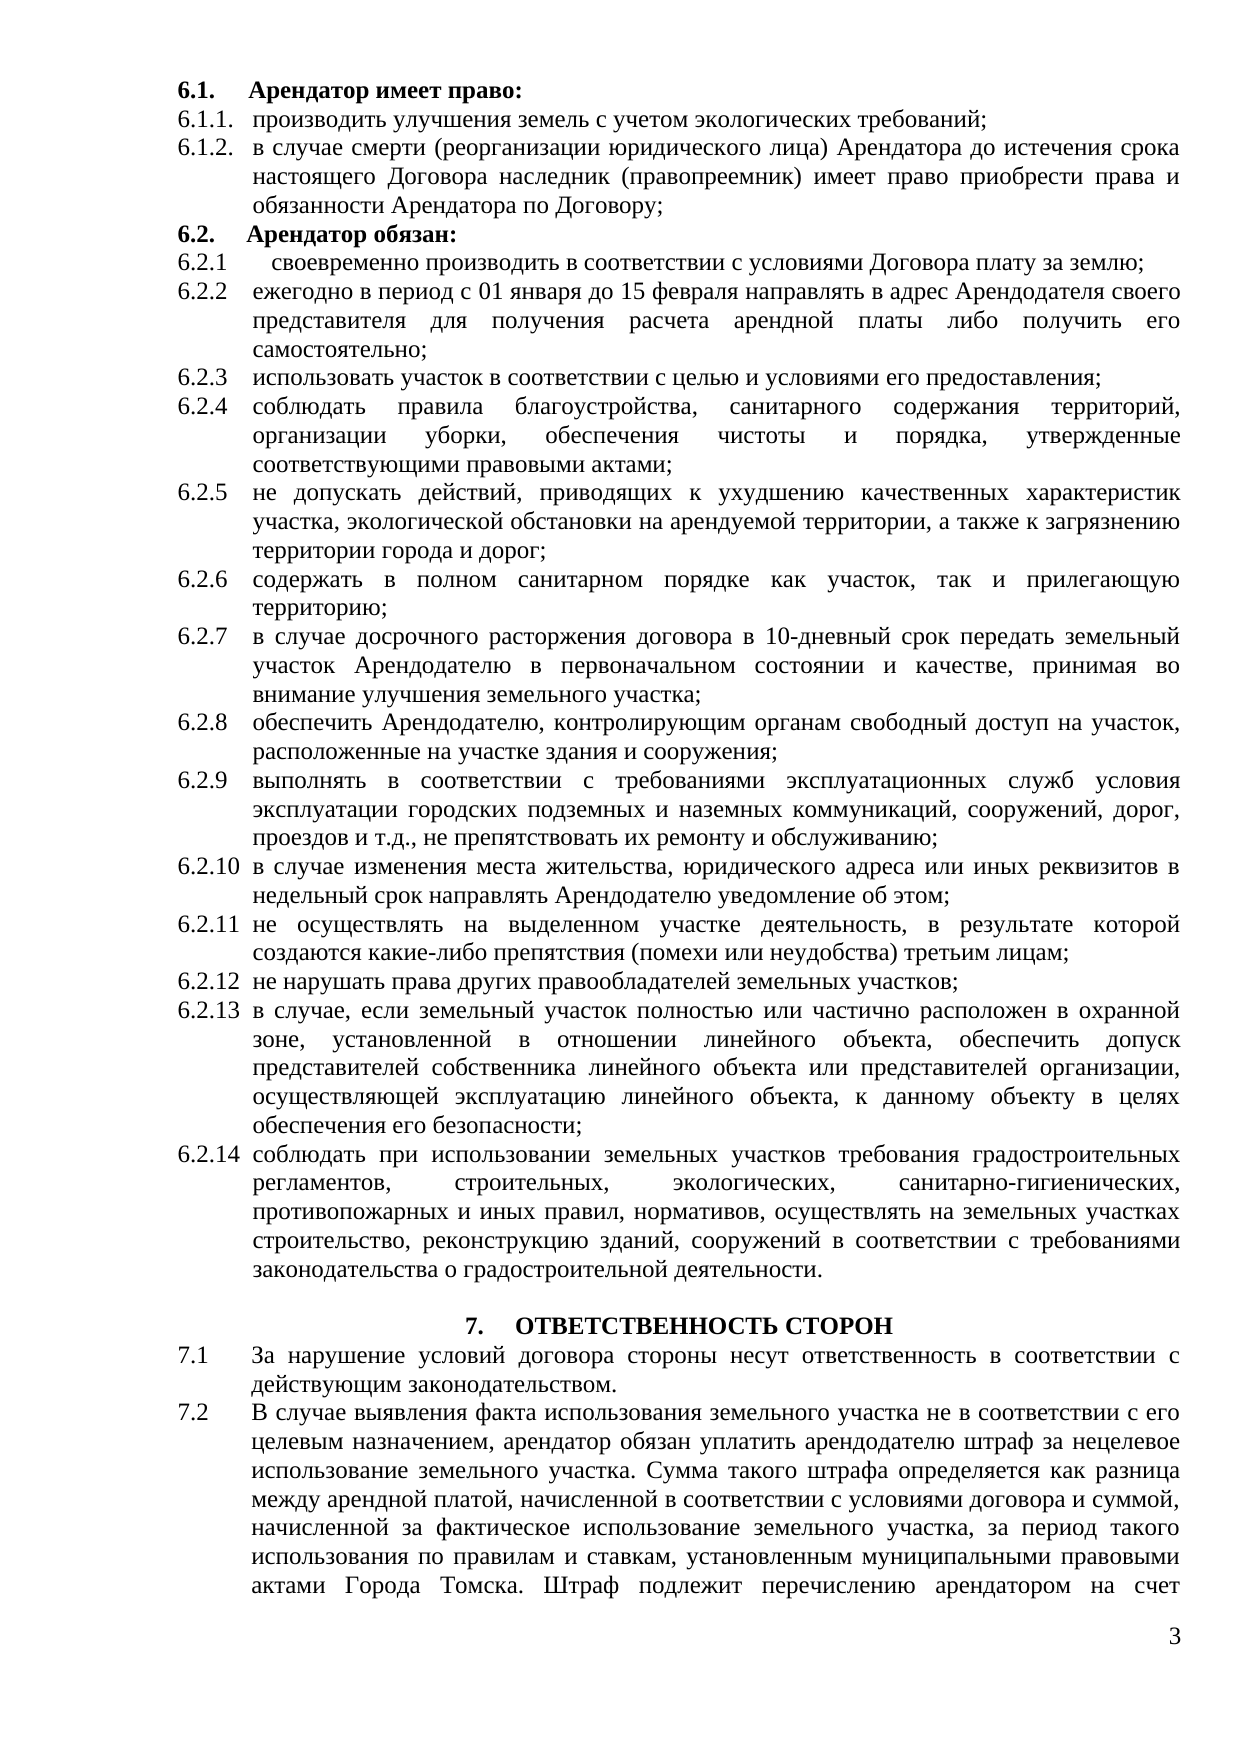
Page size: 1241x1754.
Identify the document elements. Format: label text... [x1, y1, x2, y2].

list обеспечить Арендодателю, контролирующим органам свободный доступ на участок, расположенные на участке здания и сооружения; [177, 707, 1181, 765]
list соблюдать правила благоустройства, санитарного содержания территорий, организации уборки, обеспечения чистоты и порядка, утвержденные соответствующими правовыми актами; [177, 391, 1181, 477]
list в случае изменения места жительства, юридического адреса или иных реквизитов в недельный срок направлять Арендодателю уведомление об этом; [177, 851, 1181, 909]
list В случае выявления факта использования земельного участка не в соответствии с его целевым назначением, арендатор обязан уплатить арендодателю штраф за нецелевое использование земельного участка. Сумма такого штрафа определяется как разница между арендной платой, начисленной в соответствии с условиями договора и суммой, начисленной за фактическое использование земельного участка, за период такого использования по правилам и ставкам, установленным муниципальными правовыми актами Города Томска. Штраф подлежит перечислению арендатором на счет [177, 1397, 1181, 1599]
list ежегодно в период с 01 января до 15 февраля направлять в адрес Арендодателя своего представителя для получения расчета арендной платы либо получить его самостоятельно; [177, 276, 1181, 362]
list не допускать действий, приводящих к ухудшению качественных характеристик участка, экологической обстановки на арендуемой территории, а также к загрязнению территории города и дорог; [177, 477, 1181, 564]
list использовать участок в соответствии с целью и условиями его предоставления; [177, 362, 1181, 391]
text 6.2. Арендатор обязан: [177, 219, 1181, 247]
list ОТВЕТСТВЕННОСТЬ СТОРОН [177, 1311, 1181, 1340]
list производить улучшения земель с учетом экологических требований; [177, 104, 1181, 132]
list своевременно производить в соответствии с условиями Договора плату за землю; [177, 247, 1181, 276]
list в случае смерти (реорганизации юридического лица) Арендатора до истечения срока настоящего Договора наследник (правопреемник) имеет право приобрести права и обязанности Арендатора по Договору; [177, 132, 1181, 219]
list в случае, если земельный участок полностью или частично расположен в охранной зоне, установленной в отношении линейного объекта, обеспечить допуск представителей собственника линейного объекта или представителей организации, осуществляющей эксплуатацию линейного объекта, к данному объекту в целях обеспечения его безопасности; [177, 995, 1181, 1139]
text 6.1. Арендатор имеет право: [177, 75, 1181, 104]
list в случае досрочного расторжения договора в 10-дневный срок передать земельный участок Арендодателю в первоначальном состоянии и качестве, принимая во внимание улучшения земельного участка; [177, 621, 1181, 707]
list соблюдать при использовании земельных участков требования градостроительных регламентов, строительных, экологических, санитарно-гигиенических, противопожарных и иных правил, нормативов, осуществлять на земельных участках строительство, реконструкцию зданий, сооружений в соответствии с требованиями законодательства о градостроительной деятельности. [177, 1139, 1181, 1282]
list не осуществлять на выделенном участке деятельность, в результате которой создаются какие-либо препятствия (помехи или неудобства) третьим лицам; [177, 909, 1181, 966]
list За нарушение условий договора стороны несут ответственность в соответствии с действующим законодательством. [177, 1340, 1181, 1397]
list не нарушать права других правообладателей земельных участков; [177, 966, 1181, 995]
list содержать в полном санитарном порядке как участок, так и прилегающую территорию; [177, 564, 1181, 621]
list выполнять в соответствии с требованиями эксплуатационных служб условия эксплуатации городских подземных и наземных коммуникаций, сооружений, дорог, проездов и т.д., не препятствовать их ремонту и обслуживанию; [177, 765, 1181, 851]
